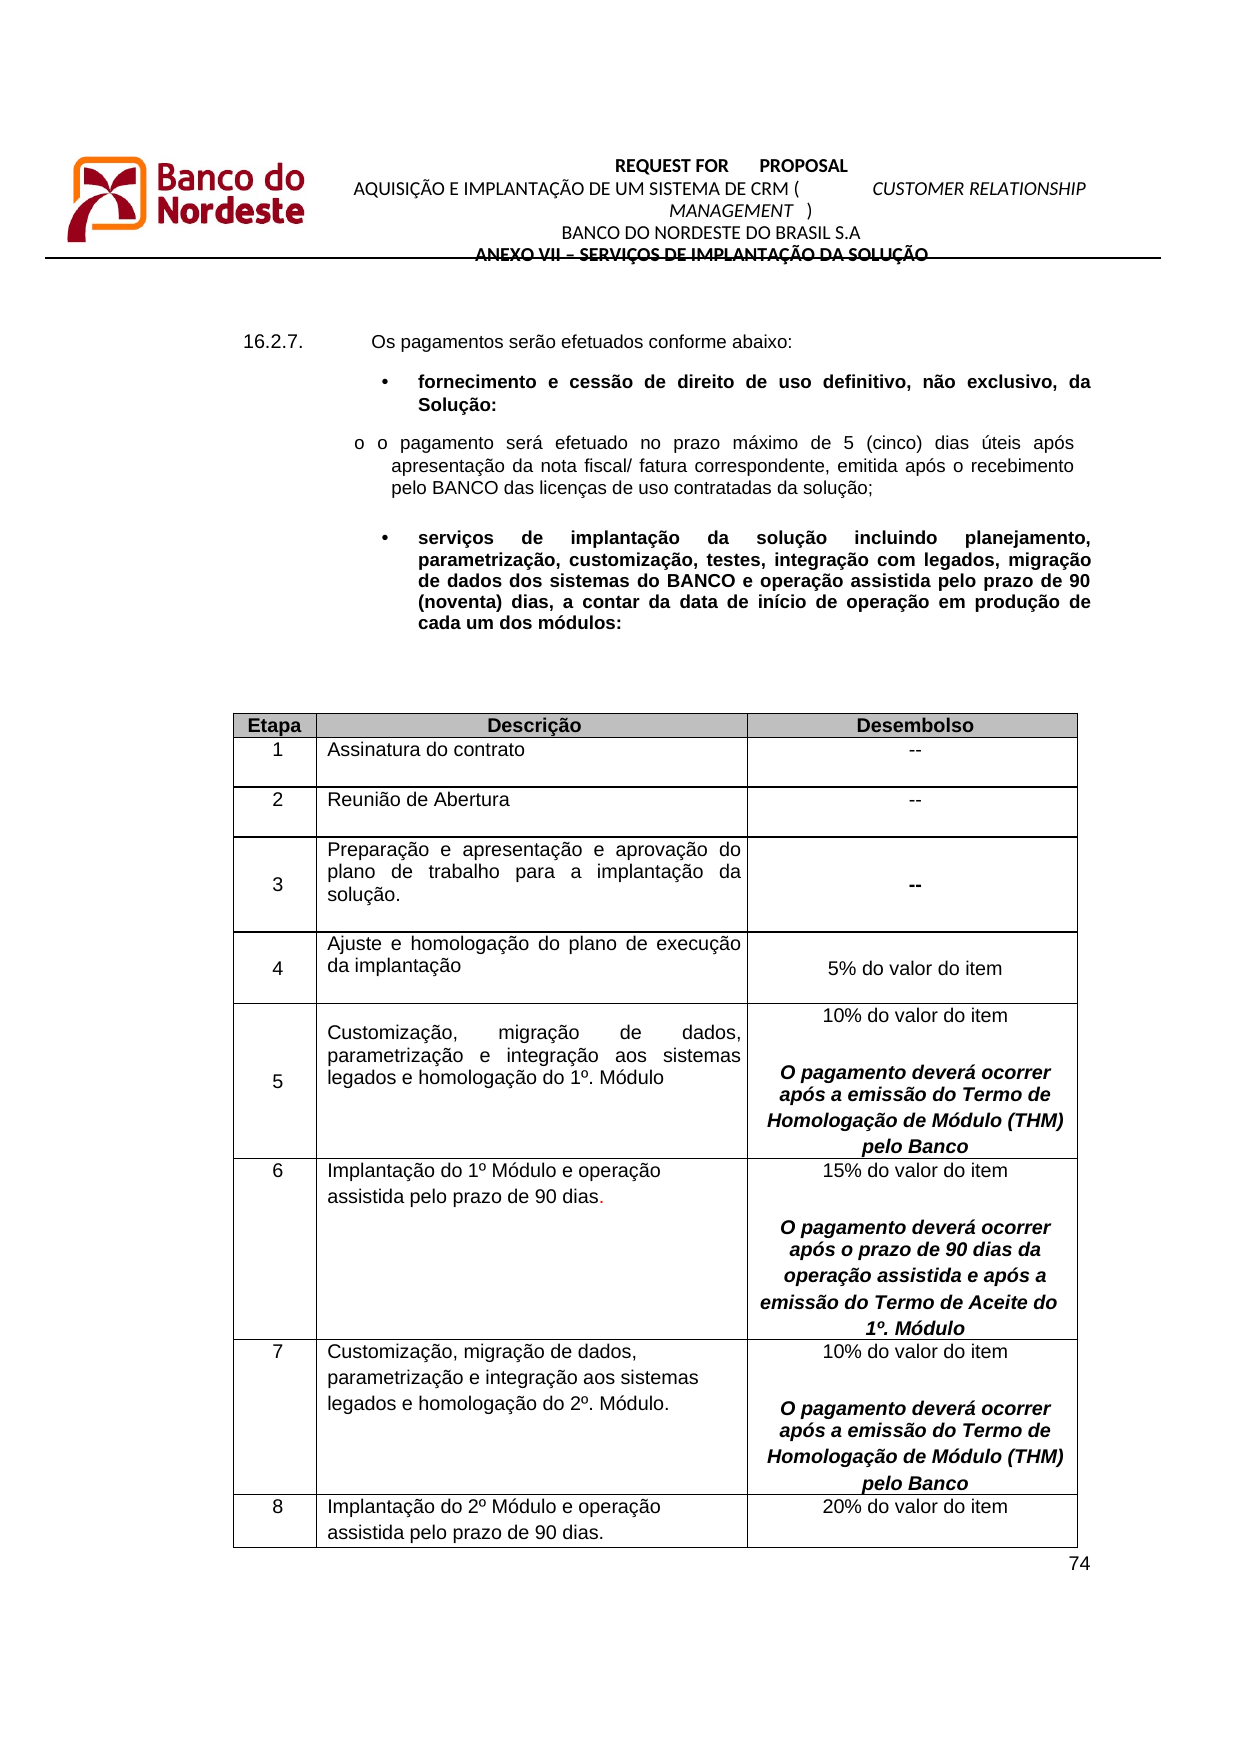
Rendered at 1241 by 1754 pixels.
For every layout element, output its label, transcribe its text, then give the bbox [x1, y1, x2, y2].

table_cell -- [748, 838, 1077, 931]
table_cell 20% do valor do item O pagamento deverá ocorrer após o prazo de 90 dias da operação assistida e após a emissão do Termo de Aceite do 2º. Módulo [748, 1495, 1077, 1547]
table_cell 5% do valor do item [748, 933, 1077, 1003]
text o o pagamento será efetuado no prazo máximo de 5 (cinco) dias úteis após apresentação da nota fiscal/ fatura correspondente, emitida após o recebimento pelo BANCO das licenças de uso contratadas da solução; [354, 432, 1074, 498]
table_cell Reunião de Abertura [317, 788, 747, 836]
table_header Etapa [234, 714, 316, 737]
table_cell 10% do valor do item O pagamento deverá ocorrer após a emissão do Termo de Homologação de Módulo (THM) pelo Banco [748, 1340, 1077, 1494]
table_cell Customização, migração de dados, parametrização e integração aos sistemas legados e homologação do 1º. Módulo [317, 1004, 747, 1158]
table_cell 6 [234, 1159, 316, 1339]
table_cell 1 [234, 738, 316, 786]
table_cell 15% do valor do item O pagamento deverá ocorrer após o prazo de 90 dias da operação assistida e após a emissão do Termo de Aceite do 1º. Módulo [748, 1159, 1077, 1339]
table_cell Customização, migração de dados, parametrização e integração aos sistemas legados e homologação do 2º. Módulo. [317, 1340, 747, 1494]
table_cell 5 [234, 1004, 316, 1158]
table_cell Implantação do 2º Módulo e operação assistida pelo prazo de 90 dias. [317, 1495, 747, 1547]
list serviços de implantação da solução incluindo planejamento, parametrização, customização, testes, integração com legados, migração de dados dos sistemas do BANCO e operação assistida pelo prazo de 90 (noventa) dias, a contar da data de início de operação em produção de cada um dos módulos: [381, 527, 1092, 633]
picture [57, 146, 311, 250]
text 16.2.7. Os pagamentos serão efetuados conforme abaixo: [243, 330, 1092, 353]
table_cell 4 [234, 933, 316, 1003]
table_header Desembolso [748, 714, 1077, 737]
table_cell 3 [234, 838, 316, 931]
table_cell Preparação e apresentação e aprovação do plano de trabalho para a implantação da solução. [317, 838, 747, 931]
table_cell 10% do valor do item O pagamento deverá ocorrer após a emissão do Termo de Homologação de Módulo (THM) pelo Banco [748, 1004, 1077, 1158]
table_cell 8 [234, 1495, 316, 1547]
table_cell -- [748, 738, 1077, 786]
table_header Descrição [317, 714, 747, 737]
table_cell Ajuste e homologação do plano de execução da implantação [317, 933, 747, 1003]
table_cell Implantação do 1º Módulo e operação assistida pelo prazo de 90 dias. [317, 1159, 747, 1339]
table_cell 2 [234, 788, 316, 836]
table_cell Assinatura do contrato [317, 738, 747, 786]
table_cell 7 [234, 1340, 316, 1494]
table_cell -- [748, 788, 1077, 836]
list fornecimento e cessão de direito de uso definitivo, não exclusivo, da Solução: [381, 370, 1092, 416]
